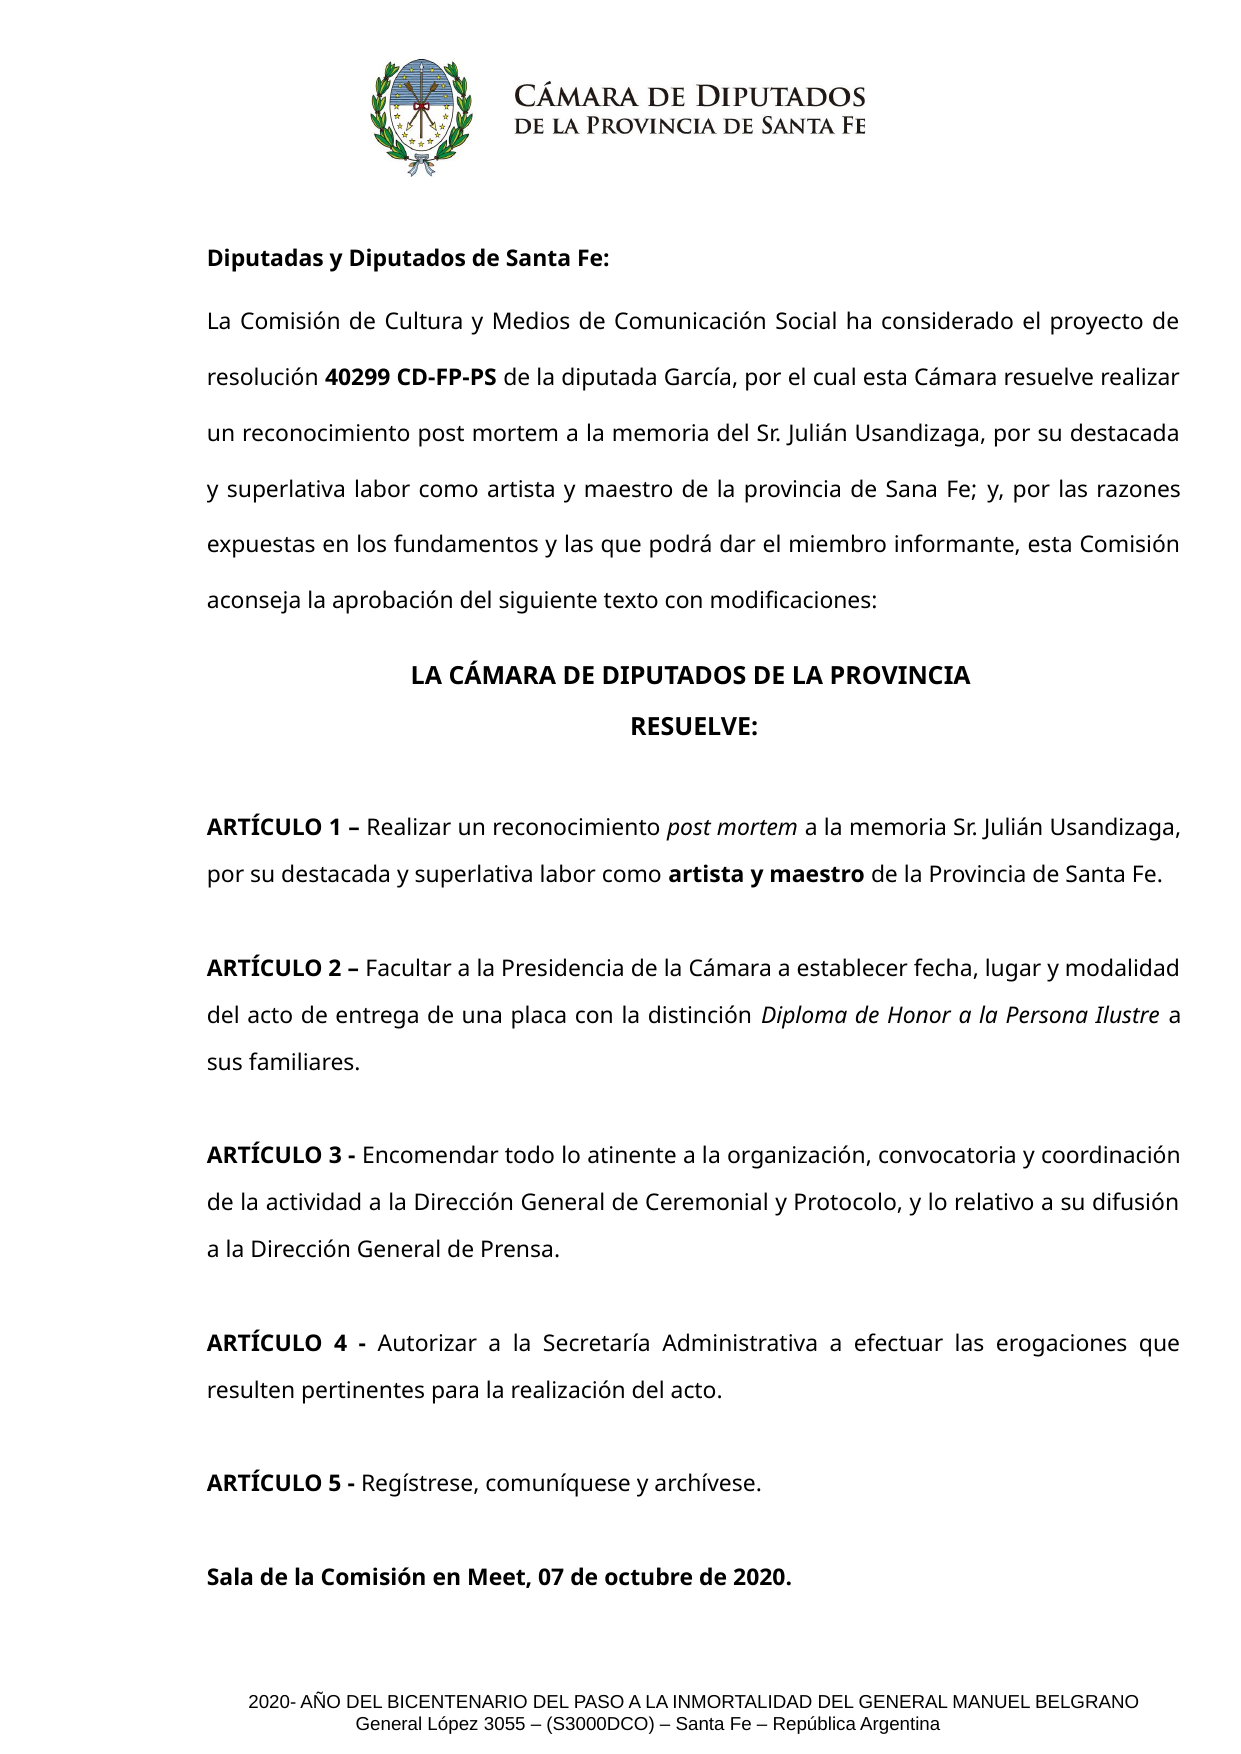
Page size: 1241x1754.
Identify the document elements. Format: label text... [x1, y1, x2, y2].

text ARTÍCULO 3 - Encomendar todo lo atinente a la organización, convocatoria y coordinación de la actividad a la Dirección General de Ceremonial y Protocolo, y lo relativo a su difusión a la Dirección General de Prensa. [207, 1139, 1181, 1264]
text RESUELVE: [207, 709, 1181, 743]
text ARTÍCULO 2 – Facultar a la Presidencia de la Cámara a establecer fecha, lugar y modalidad del acto de entrega de una placa con la distinción Diploma de Honor a la Persona Ilustre a sus familiares. [207, 952, 1181, 1077]
text La Comisión de Cultura y Medios de Comunicación Social ha considerado el proyecto de resolución 40299 CD-FP-PS de la diputada García, por el cual esta Cámara resuelve realizar un reconocimiento post mortem a la memoria del Sr. Julián Usandizaga, por su destacada y superlativa labor como artista y maestro de la provincia de Sana Fe; y, por las razones expuestas en los fundamentos y las que podrá dar el miembro informante, esta Comisión aconseja la aprobación del siguiente texto con modificaciones: [207, 305, 1181, 616]
text ARTÍCULO 1 – Realizar un reconocimiento post mortem a la memoria Sr. Julián Usandizaga, por su destacada y superlativa labor como artista y maestro de la Provincia de Santa Fe. [207, 811, 1181, 889]
text LA CÁMARA DE DIPUTADOS DE LA PROVINCIA [207, 658, 1181, 692]
text ARTÍCULO 5 - Regístrese, comuníquese y archívese. [207, 1467, 1181, 1499]
text Sala de la Comisión en Meet, 07 de octubre de 2020. [207, 1561, 1181, 1592]
text ARTÍCULO 4 - Autorizar a la Secretaría Administrativa a efectuar las erogaciones que resulten pertinentes para la realización del acto. [207, 1327, 1181, 1405]
text Diputadas y Diputados de Santa Fe: [207, 242, 1181, 273]
picture [370, 59, 866, 181]
